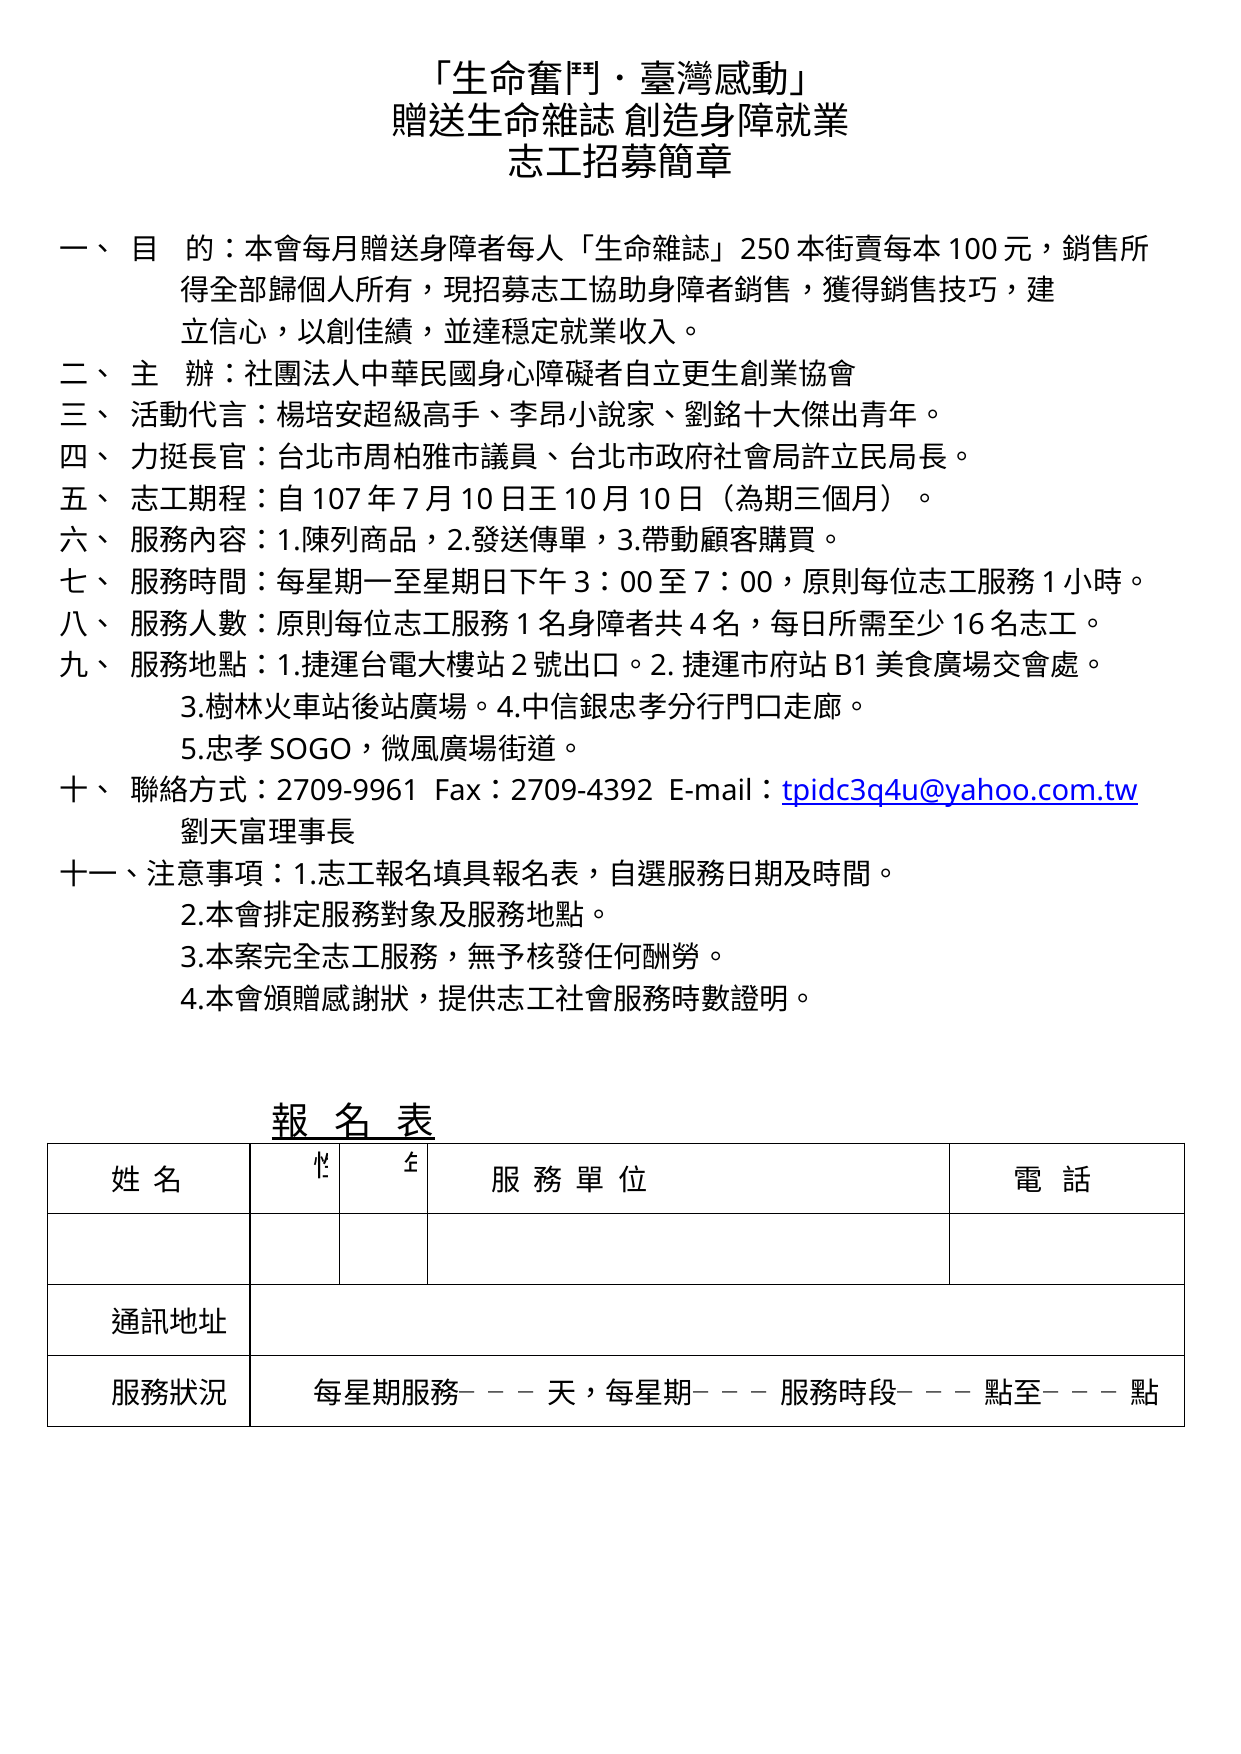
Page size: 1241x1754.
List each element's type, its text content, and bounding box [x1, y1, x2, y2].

text 十、 聯絡方式：2709-9961 Fax：2709-4392 E-mail：tpidc3q4u@yahoo.com.tw [59, 767, 1181, 809]
text 劉天富理事長 [59, 809, 1181, 851]
text 4.本會頒贈感謝狀，提供志工社會服務時數證明。 [59, 976, 1181, 1017]
table_cell 通訊地址 [48, 1285, 249, 1355]
text 二、 主 辦：社團法人中華民國身心障礙者自立更生創業協會 [59, 351, 1181, 392]
text 立信心，以創佳績，並達穏定就業收入。 [59, 309, 1181, 351]
text 四、 力挺長官：台北市周柏雅市議員、台北市政府社會局許立民局長。 [59, 434, 1181, 476]
text 志工招募簡章 [59, 142, 1181, 184]
table_header 姓 名 [48, 1144, 249, 1213]
text 一、 目 的：本會每月贈送身障者每人「生命雜誌」250本街賣每本100元，銷售所 [59, 226, 1181, 267]
table_cell 服務狀況 [48, 1356, 249, 1426]
text 報 名 表 [59, 1101, 1181, 1142]
table_header 服 務 單 位 [428, 1144, 949, 1213]
table_cell [950, 1214, 1184, 1284]
text 八、 服務人數：原則每位志工服務1名身障者共4名，每日所需至少16名志工。 [59, 601, 1181, 642]
text 三、 活動代言：楊培安超級高手、李昂小說家、劉銘十大傑出青年。 [59, 392, 1181, 434]
table_cell [340, 1214, 427, 1284]
text 3.樹林火車站後站廣場。4.中信銀忠孝分行門口走廊。 [59, 684, 1181, 726]
text 六、 服務內容：1.陳列商品，2.發送傳單，3.帶動顧客購買。 [59, 517, 1181, 559]
text 九、 服務地點：1.捷運台電大樓站2號出口。2. 捷運市府站B1美食廣場交會處。 [59, 642, 1181, 684]
text 3.本案完全志工服務，無予核發任何酬勞。 [59, 934, 1181, 976]
text 五、 志工期程：自107年7月10日王10月10日（為期三個月）。 [59, 476, 1181, 517]
table_cell [428, 1214, 949, 1284]
text 得全部歸個人所有，現招募志工協助身障者銷售，獲得銷售技巧，建 [59, 267, 1181, 309]
table_cell [251, 1214, 339, 1284]
table_header 性別 [251, 1144, 339, 1213]
text 贈送生命雜誌 創造身障就業 [59, 101, 1181, 142]
table_header 電 話 [950, 1144, 1184, 1213]
table_cell 每星期服務╴╴╴天，每星期╴╴╴服務時段╴╴╴點至╴╴╴點 [251, 1356, 1184, 1426]
text 十一、注意事項：1.志工報名填具報名表，自選服務日期及時間。 [59, 851, 1181, 892]
table_header 年齡 [340, 1144, 427, 1213]
text 5.忠孝SOGO，微風廣場街道。 [59, 726, 1181, 767]
text 七、 服務時間：每星期一至星期日下午3：00至7：00，原則每位志工服務1小時。 [59, 559, 1181, 601]
table_cell [251, 1285, 1184, 1355]
text 2.本會排定服務對象及服務地點。 [59, 892, 1181, 934]
table_cell [48, 1214, 249, 1284]
text 「生命奮鬥．臺灣感動」 [59, 59, 1181, 101]
